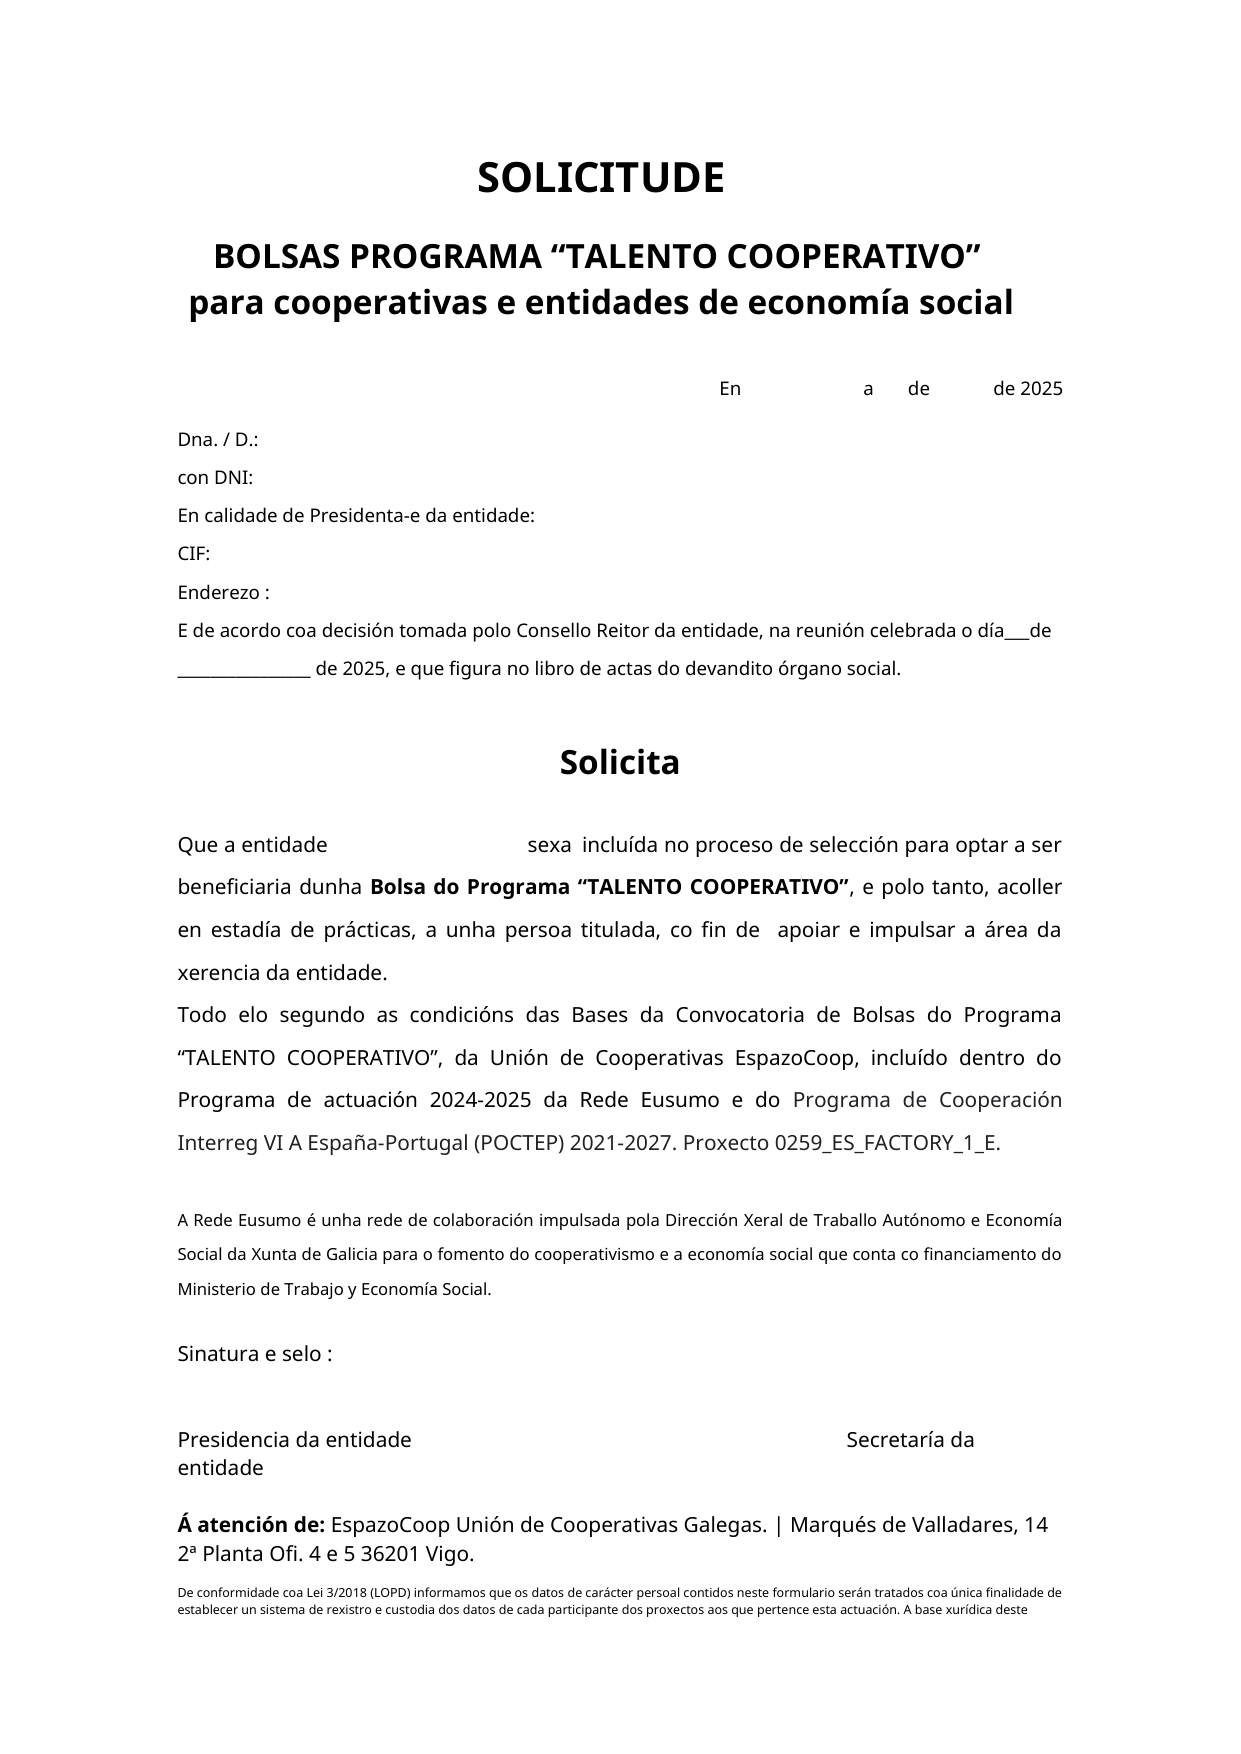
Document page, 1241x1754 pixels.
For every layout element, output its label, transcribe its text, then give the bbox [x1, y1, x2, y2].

text BOLSAS PROGRAMA “TALENTO COOPERATIVO” [177, 233, 1026, 278]
text En calidade de Presidenta-e da entidade: [177, 502, 1063, 528]
text A Rede Eusumo é unha rede de colaboración impulsada pola Dirección Xeral de Traballo Autónomo e Economía Social da Xunta de Galicia para o fomento do cooperativismo e a economía social que conta co financiamento do Ministerio de Trabajo y Economía Social. [177, 1209, 1063, 1300]
text Dna. / D.: [177, 426, 1063, 452]
text CIF: [177, 541, 1063, 566]
text Que a entidade sexa incluída no proceso de selección para optar a ser beneficiaria dunha Bolsa do Programa “TALENTO COOPERATIVO”, e polo tanto, acoller en estadía de prácticas, a unha persoa titulada, co fin de apoiar e impulsar a área da xerencia da entidade. [177, 830, 1063, 986]
text De conformidade coa Lei 3/2018 (LOPD) informamos que os datos de carácter persoal contidos neste formulario serán tratados coa única finalidade de establecer un sistema de rexistro e custodia dos datos de cada participante dos proxectos aos que pertence esta actuación. A base xurídica deste [177, 1584, 1063, 1618]
text con DNI: [177, 464, 1063, 490]
text Presidencia da entidade Secretaría da entidade [177, 1425, 1063, 1482]
text En a de de 2025 [177, 375, 1063, 401]
text Á atención de: EspazoCoop Unión de Cooperativas Galegas. | Marqués de Valladares, 14 2ª Planta Ofi. 4 e 5 36201 Vigo. [177, 1510, 1063, 1567]
text Sinatura e selo : [177, 1339, 1063, 1368]
text Solicita [177, 739, 1063, 784]
text E de acordo coa decisión tomada polo Consello Reitor da entidade, na reunión celebrada o día___de ________________ de 2025, e que figura no libro de actas do devandito órgano social. [177, 617, 1063, 681]
text para cooperativas e entidades de economía social [177, 278, 1026, 324]
text SOLICITUDE [177, 148, 1026, 204]
text Enderezo : [177, 579, 1063, 604]
text Todo elo segundo as condicións das Bases da Convocatoria de Bolsas do Programa “TALENTO COOPERATIVO”, da Unión de Cooperativas EspazoCoop, incluído dentro do Programa de actuación 2024-2025 da Rede Eusumo e do Programa de Cooperación Interreg VI A España-Portugal (POCTEP) 2021-2027. Proxecto 0259_ES_FACTORY_1_E. [177, 1000, 1063, 1157]
